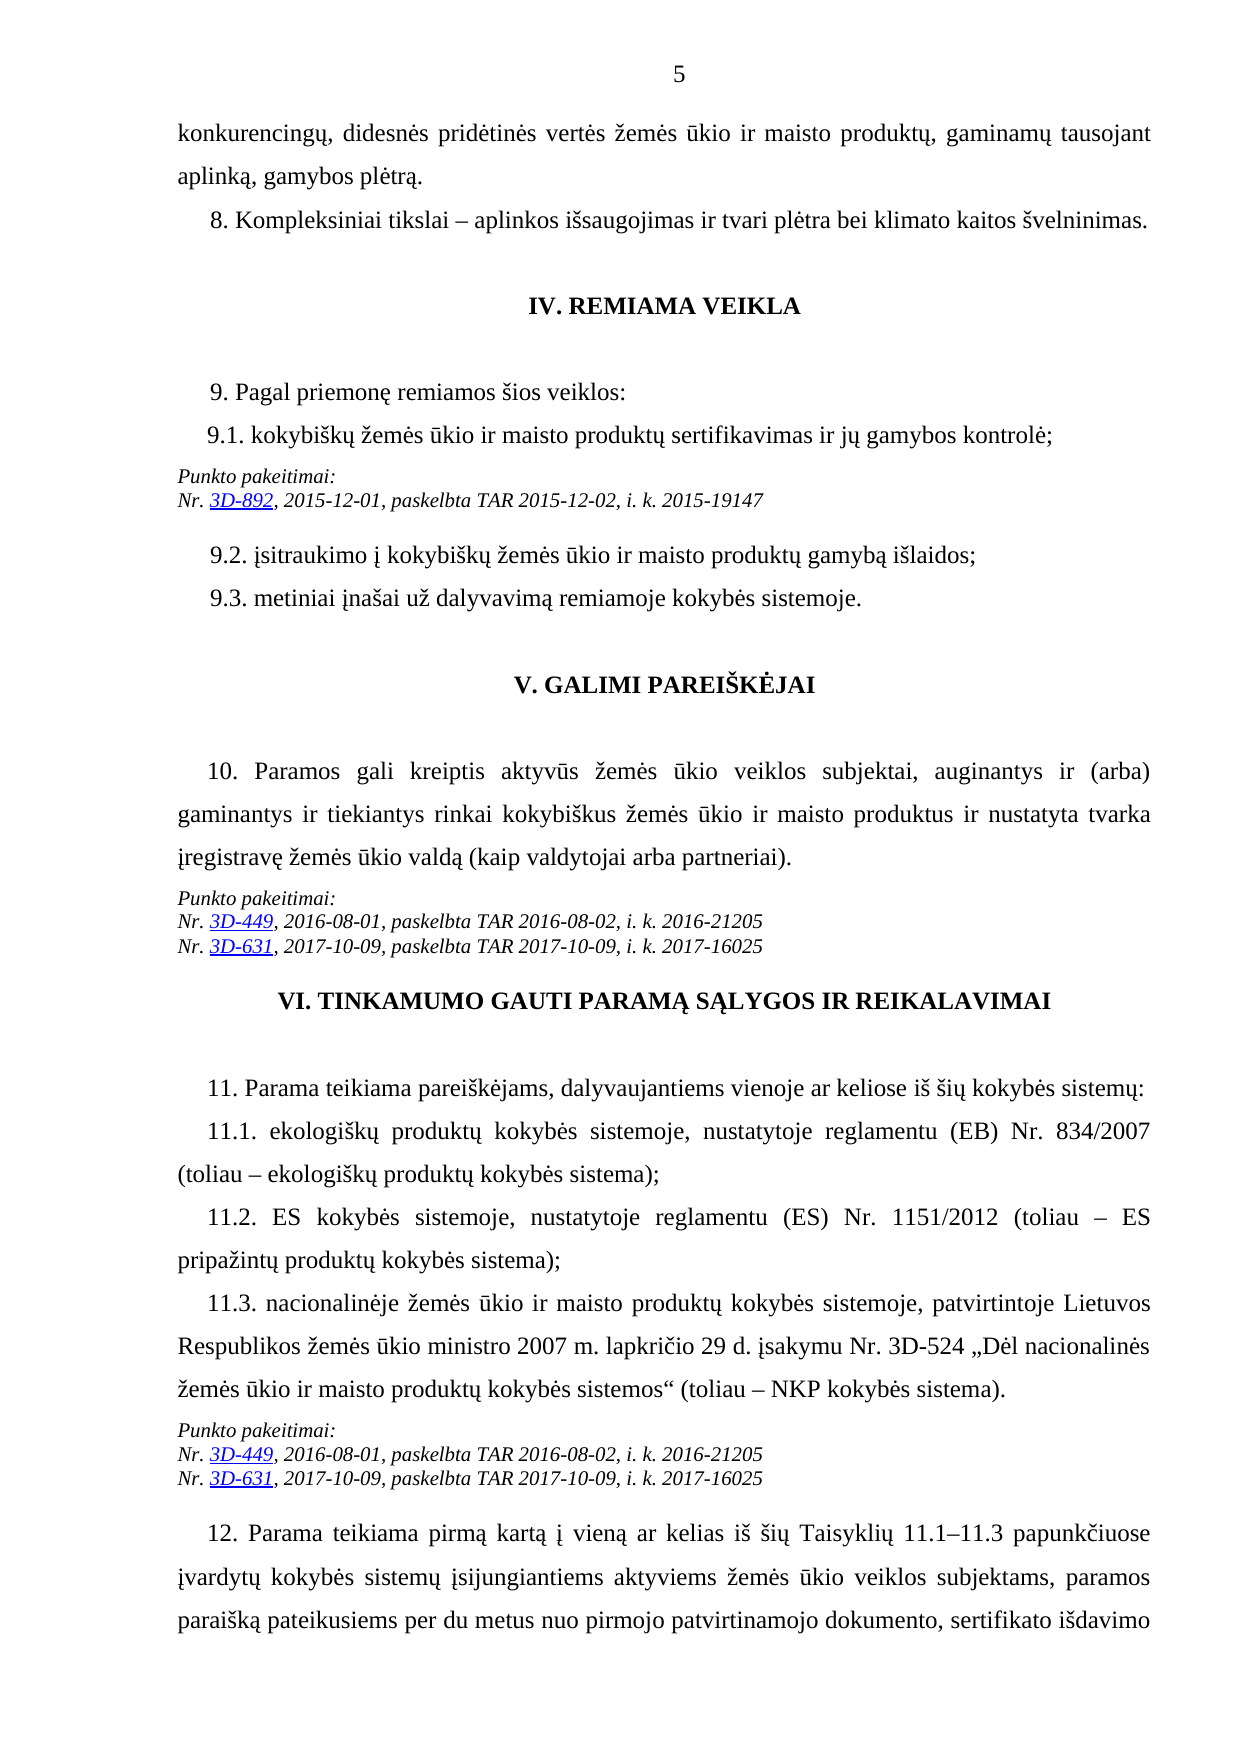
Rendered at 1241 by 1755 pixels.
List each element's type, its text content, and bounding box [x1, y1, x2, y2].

text 10. Paramos gali kreiptis aktyvūs žemės ūkio veiklos subjektai, auginantys ir (arba) gaminantys ir tiekiantys rinkai kokybiškus žemės ūkio ir maisto produktus ir nustatyta tvarka įregistravę žemės ūkio valdą (kaip valdytojai arba partneriai). [177, 756, 1152, 871]
text 11.3. nacionalinėje žemės ūkio ir maisto produktų kokybės sistemoje, patvirtintoje Lietuvos Respublikos žemės ūkio ministro 2007 m. lapkričio 29 d. įsakymu Nr. 3D-524 „Dėl nacionalinės žemės ūkio ir maisto produktų kokybės sistemos“ (toliau – NKP kokybės sistema). [177, 1288, 1152, 1403]
text Punkto pakeitimai: [177, 463, 1152, 488]
text 9.1. kokybiškų žemės ūkio ir maisto produktų sertifikavimas ir jų gamybos kontrolė; [177, 420, 1152, 449]
text Nr. 3D-631, 2017-10-09, paskelbta TAR 2017-10-09, i. k. 2017-16025 [177, 1466, 1152, 1490]
text Nr. 3D-449, 2016-08-01, paskelbta TAR 2016-08-02, i. k. 2016-21205 [177, 1442, 1152, 1466]
text 9. Pagal priemonę remiamos šios veiklos: [177, 377, 1152, 406]
text 9.2. įsitraukimo į kokybiškų žemės ūkio ir maisto produktų gamybą išlaidos; [177, 540, 1152, 569]
text 12. Parama teikiama pirmą kartą į vieną ar kelias iš šių Taisyklių 11.1–11.3 papunkčiuose įvardytų kokybės sistemų įsijungiantiems aktyviems žemės ūkio veiklos subjektams, paramos paraišką pateikusiems per du metus nuo pirmojo patvirtinamojo dokumento, sertifikato išdavimo [177, 1518, 1152, 1633]
text 11. Parama teikiama pareiškėjams, dalyvaujantiems vienoje ar keliose iš šių kokybės sistemų: [177, 1073, 1152, 1101]
text Nr. 3D-449, 2016-08-01, paskelbta TAR 2016-08-02, i. k. 2016-21205 [177, 909, 1152, 933]
text V. Galimi PAREIŠKĖJAI [177, 670, 1152, 698]
text Punkto pakeitimai: [177, 885, 1152, 909]
text 11.2. ES kokybės sistemoje, nustatytoje reglamentu (ES) Nr. 1151/2012 (toliau – ES pripažintų produktų kokybės sistema); [177, 1202, 1152, 1274]
text 8. Kompleksiniai tikslai – aplinkos išsaugojimas ir tvari plėtra bei klimato kaitos švelninimas. [177, 205, 1152, 233]
text IV. REMIAMA VEIKLA [177, 291, 1152, 320]
text 11.1. ekologiškų produktų kokybės sistemoje, nustatytoje reglamentu (EB) Nr. 834/2007 (toliau – ekologiškų produktų kokybės sistema); [177, 1116, 1152, 1188]
text 9.3. metiniai įnašai už dalyvavimą remiamoje kokybės sistemoje. [177, 583, 1152, 612]
text Nr. 3D-892, 2015-12-01, paskelbta TAR 2015-12-02, i. k. 2015-19147 [177, 488, 1152, 512]
text Punkto pakeitimai: [177, 1418, 1152, 1442]
text Nr. 3D-631, 2017-10-09, paskelbta TAR 2017-10-09, i. k. 2017-16025 [177, 933, 1152, 958]
text VI. TINKAMUMO GAUTI PARAMą SĄLYGOS IR REIKALAVIMAI [177, 986, 1152, 1015]
text konkurencingų, didesnės pridėtinės vertės žemės ūkio ir maisto produktų, gaminamų tausojant aplinką, gamybos plėtrą. [177, 118, 1152, 190]
